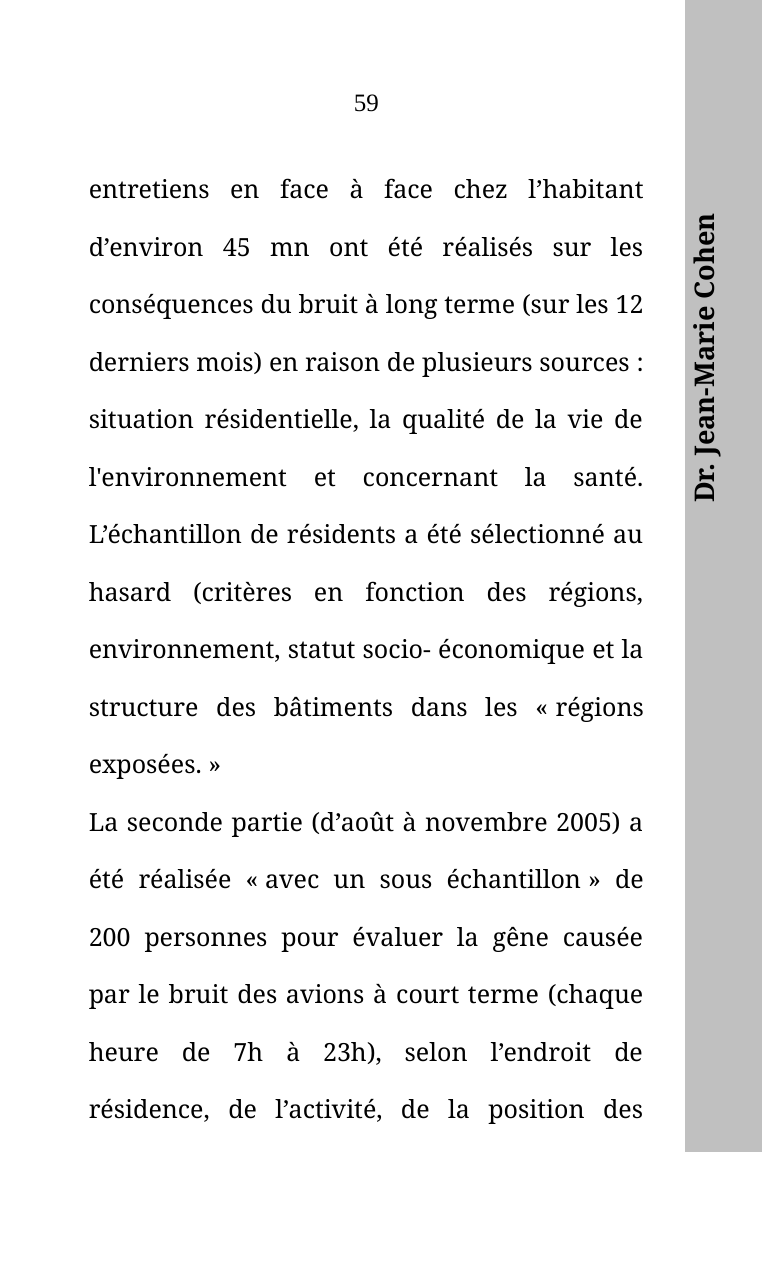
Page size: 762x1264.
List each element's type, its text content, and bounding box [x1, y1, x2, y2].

text La seconde partie (d’août à novembre 2005) a été réalisée « avec un sous échantillon » de 200 personnes pour évaluer la gêne causée par le bruit des avions à court terme (chaque heure de 7h à 23h), selon l’endroit de résidence, de l’activité, de la position des [88, 794, 644, 1126]
text Dr. Jean-Marie Cohen [685, 187, 762, 503]
text entretiens en face à face chez l’habitant d’environ 45 mn ont été réalisés sur les conséquences du bruit à long terme (sur les 12 derniers mois) en raison de plusieurs sources : situation résidentielle, la qualité de la vie de l'environnement et concernant la santé. L’échantillon de résidents a été sélectionné au hasard (critères en fonction des régions, environnement, statut socio- économique et la structure des bâtiments dans les « régions exposées. » [88, 147, 644, 781]
